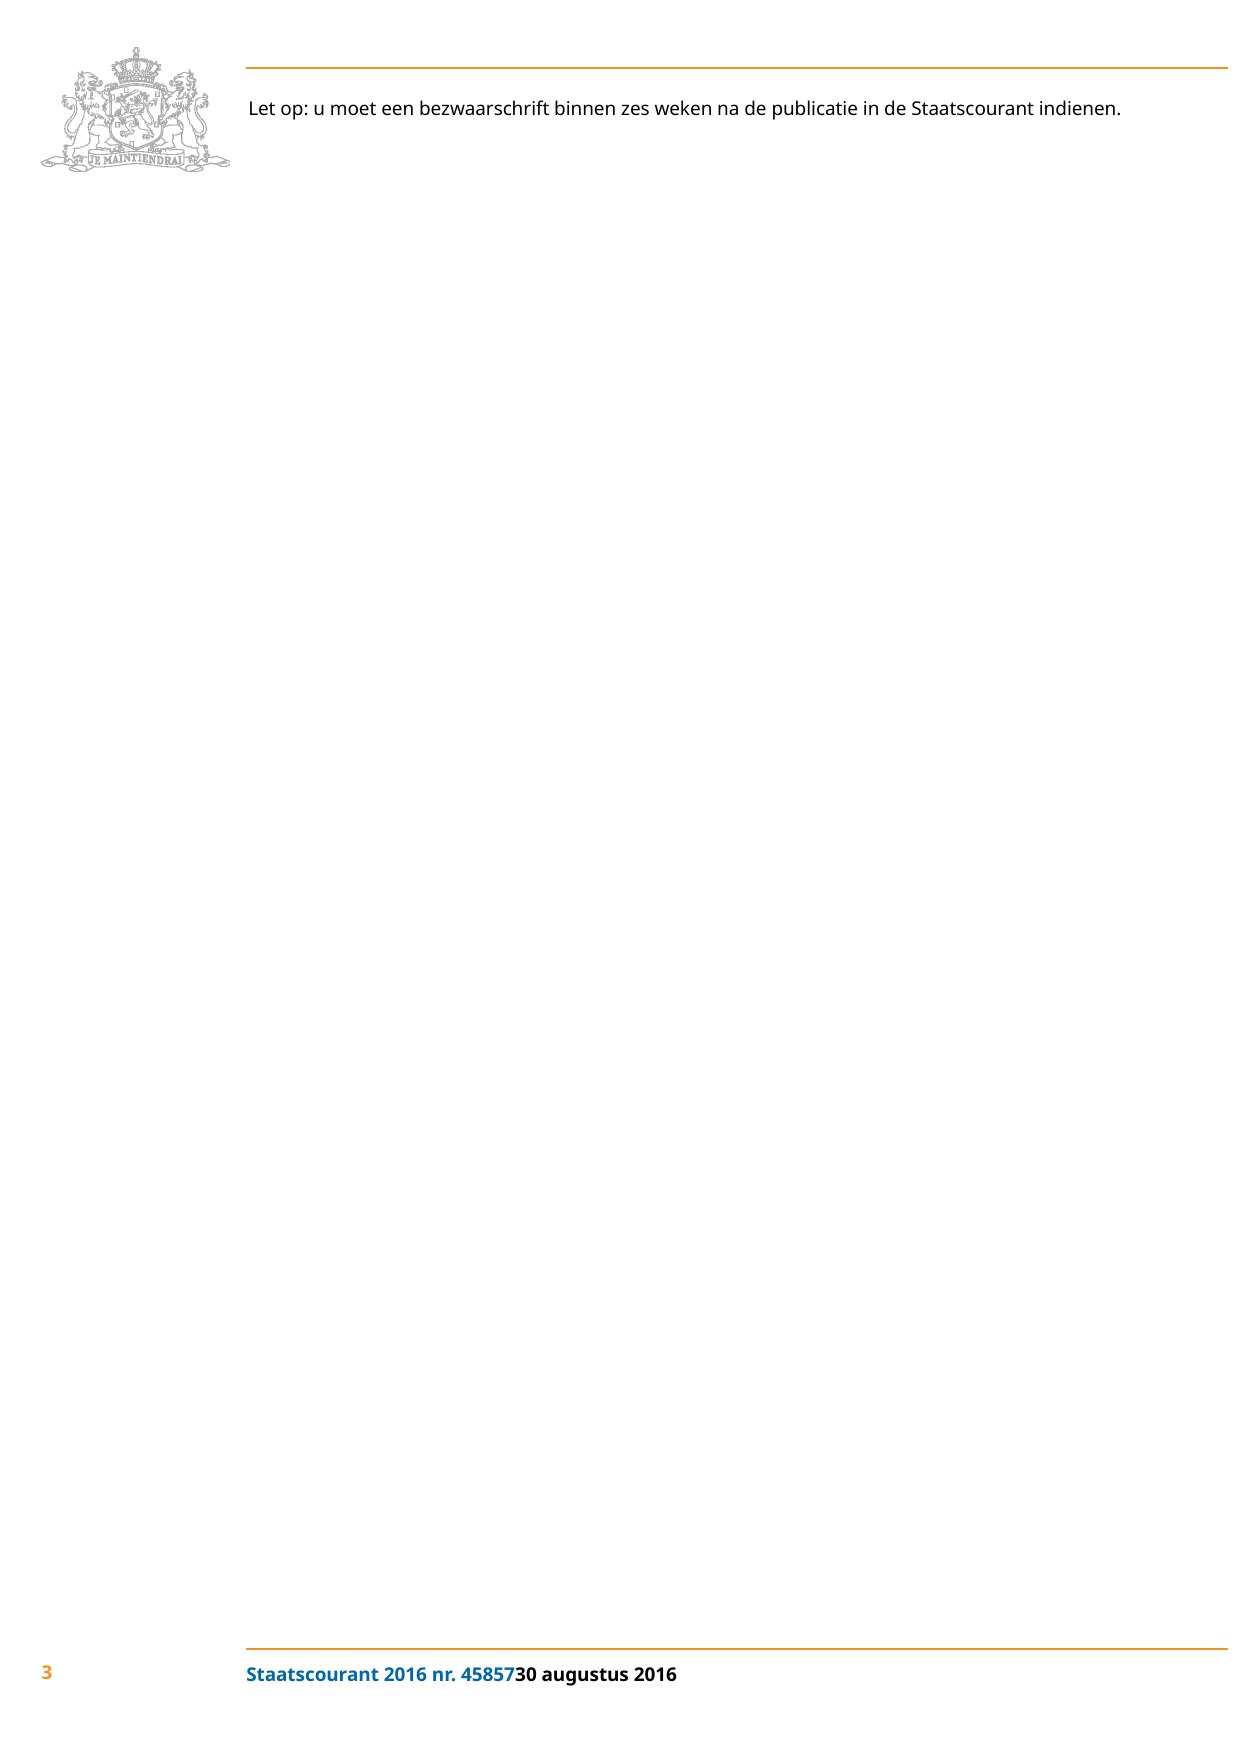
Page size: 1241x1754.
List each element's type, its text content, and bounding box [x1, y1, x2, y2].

text Let op: u moet een bezwaarschrift binnen zes weken na de publicatie in de Staatscourant indienen. [248, 95, 1152, 121]
picture [41, 47, 231, 172]
